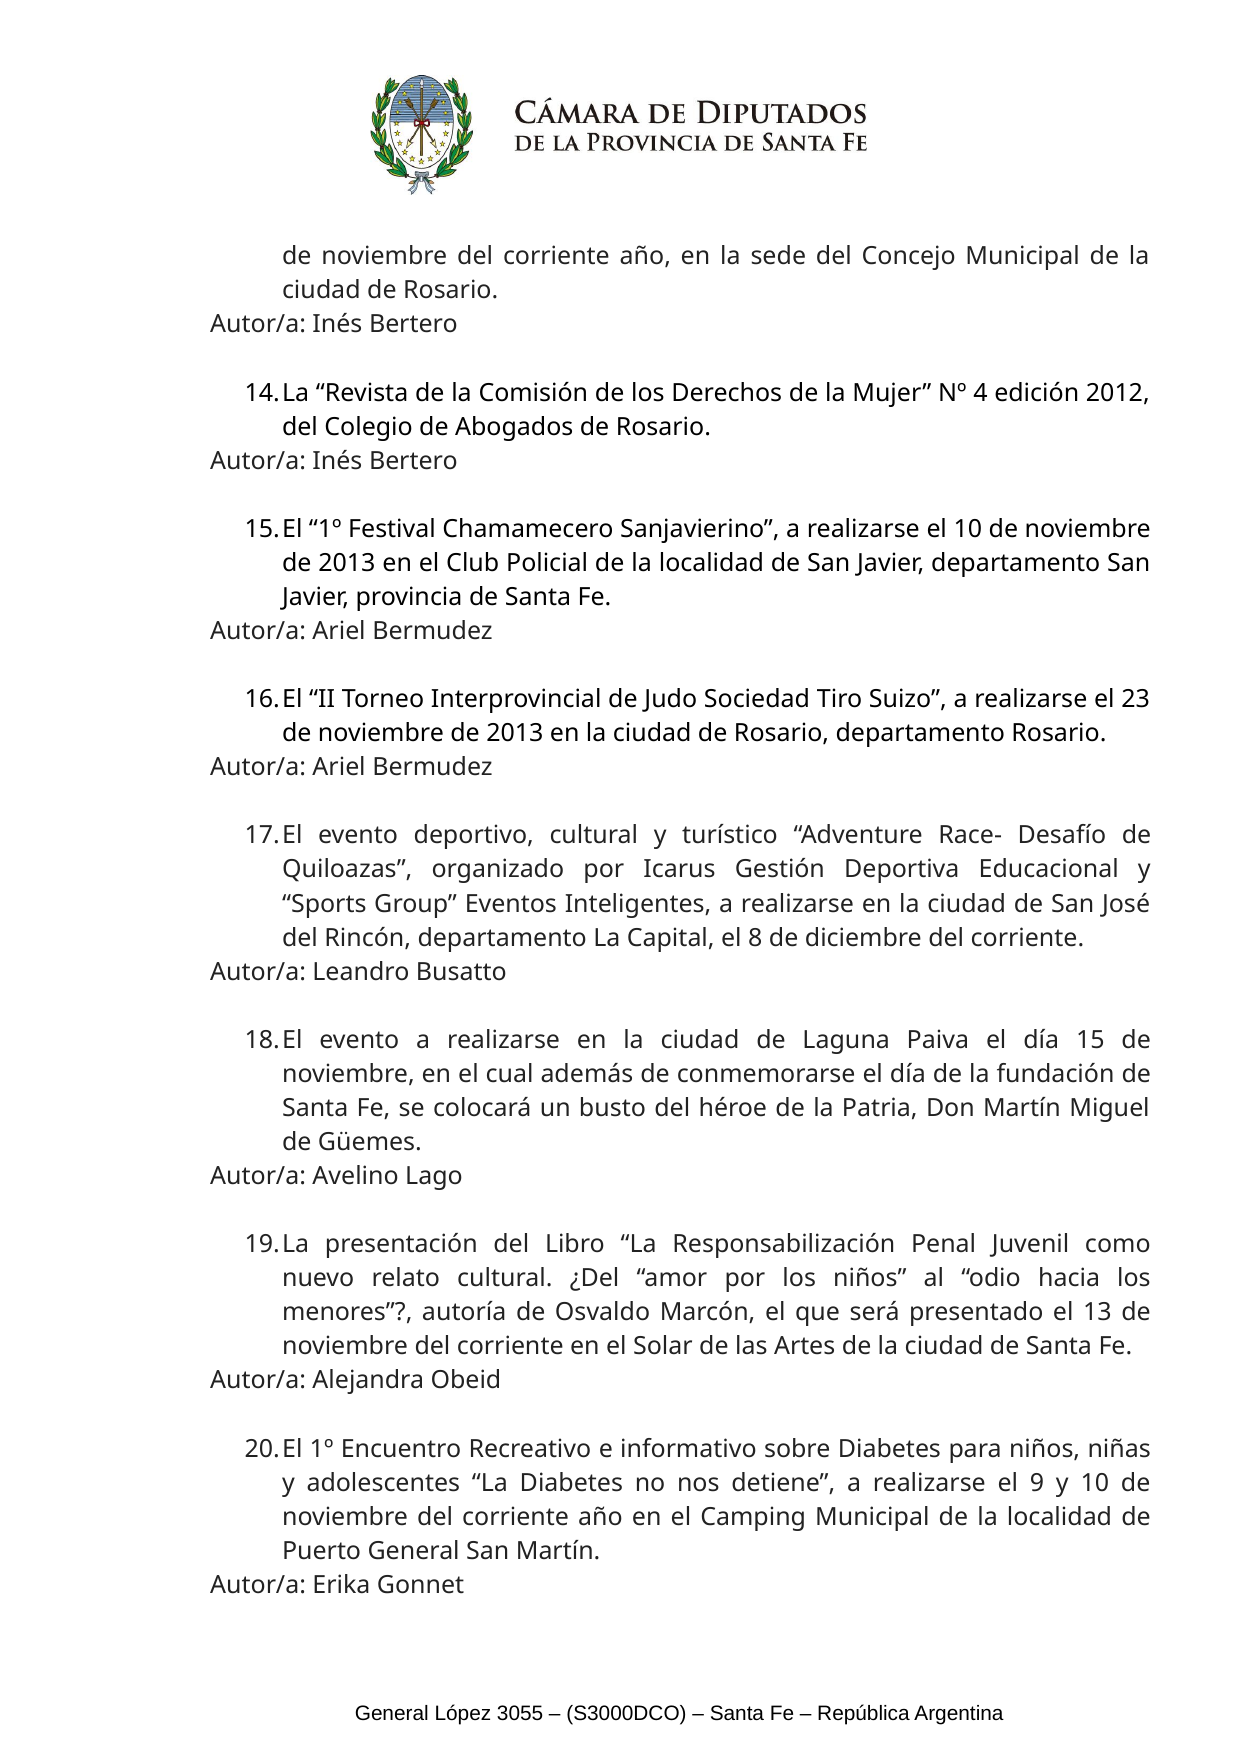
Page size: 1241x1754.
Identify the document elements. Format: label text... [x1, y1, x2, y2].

text Autor/a: Ariel Bermudez [208, 613, 1152, 647]
text Autor/a: Ariel Bermudez [208, 749, 1152, 783]
list de noviembre del corriente año, en la sede del Concejo Municipal de la ciudad de Rosario. [244, 238, 1152, 306]
list El evento deportivo, cultural y turístico “Adventure Race- Desafío de Quiloazas”, organizado por Icarus Gestión Deportiva Educacional y “Sports Group” Eventos Inteligentes, a realizarse en la ciudad de San José del Rincón, departamento La Capital, el 8 de diciembre del corriente. [244, 817, 1152, 953]
list La presentación del Libro “La Responsabilización Penal Juvenil como nuevo relato cultural. ¿Del “amor por los niños” al “odio hacia los menores”?, autoría de Osvaldo Marcón, el que será presentado el 13 de noviembre del corriente en el Solar de las Artes de la ciudad de Santa Fe. [244, 1226, 1152, 1362]
list El evento a realizarse en la ciudad de Laguna Paiva el día 15 de noviembre, en el cual además de conmemorarse el día de la fundación de Santa Fe, se colocará un busto del héroe de la Patria, Don Martín Miguel de Güemes. [244, 1021, 1152, 1158]
list El “II Torneo Interprovincial de Judo Sociedad Tiro Suizo”, a realizarse el 23 de noviembre de 2013 en la ciudad de Rosario, departamento Rosario. [244, 681, 1152, 749]
list El “1º Festival Chamamecero Sanjavierino”, a realizarse el 10 de noviembre de 2013 en el Club Policial de la localidad de San Javier, departamento San Javier, provincia de Santa Fe. [244, 511, 1152, 613]
text Autor/a: Alejandra Obeid [208, 1362, 1152, 1396]
picture [370, 75, 867, 199]
text Autor/a: Erika Gonnet [208, 1566, 1152, 1601]
list La “Revista de la Comisión de los Derechos de la Mujer” Nº 4 edición 2012, del Colegio de Abogados de Rosario. [244, 374, 1152, 442]
text Autor/a: Leandro Busatto [208, 953, 1152, 987]
text Autor/a: Inés Bertero [208, 442, 1152, 476]
text Autor/a: Avelino Lago [208, 1158, 1152, 1192]
list El 1º Encuentro Recreativo e informativo sobre Diabetes para niños, niñas y adolescentes “La Diabetes no nos detiene”, a realizarse el 9 y 10 de noviembre del corriente año en el Camping Municipal de la localidad de Puerto General San Martín. [244, 1430, 1152, 1566]
text Autor/a: Inés Bertero [208, 306, 1152, 340]
